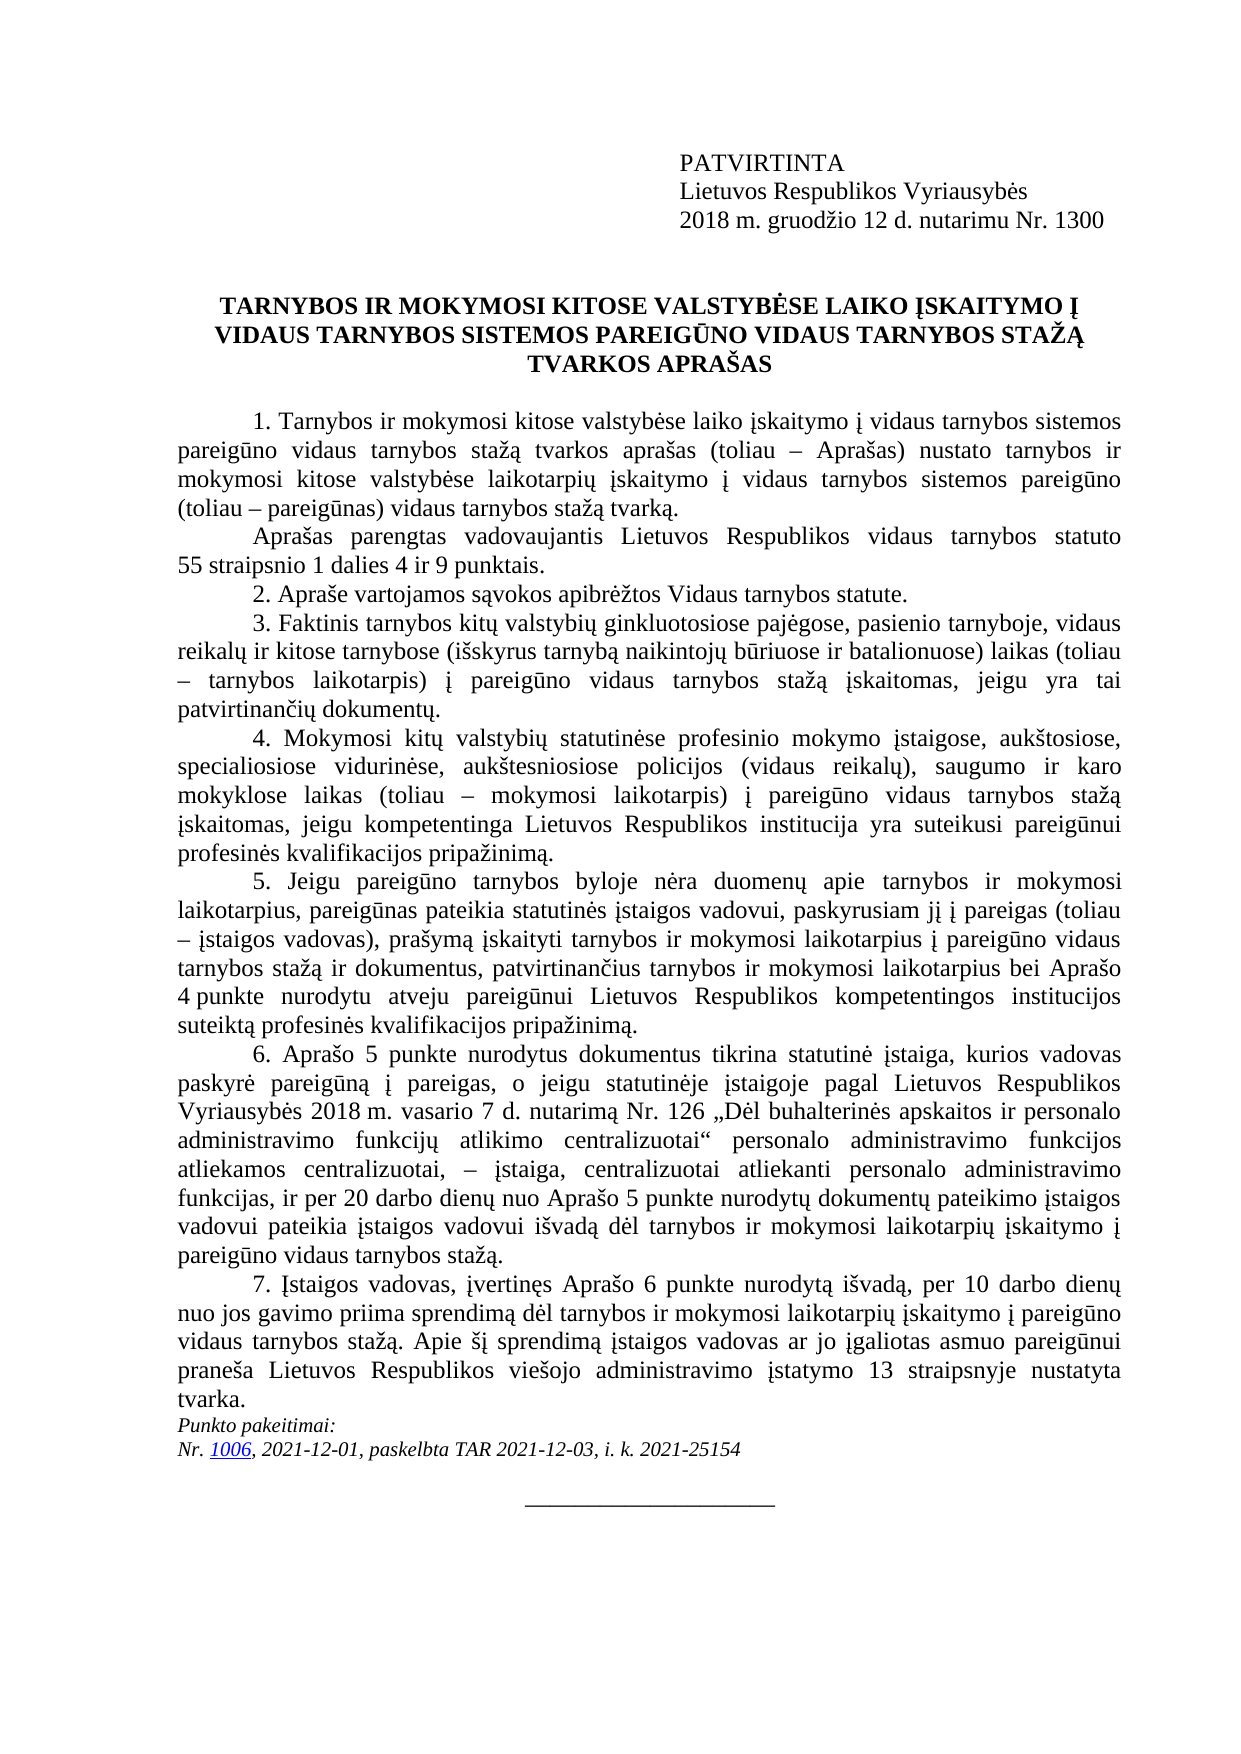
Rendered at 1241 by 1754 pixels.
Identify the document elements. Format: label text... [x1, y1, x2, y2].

text 6. Aprašo 5 punkte nurodytus dokumentus tikrina statutinė įstaiga, kurios vadovas paskyrė pareigūną į pareigas, o jeigu statutinėje įstaigoje pagal Lietuvos Respublikos Vyriausybės 2018 m. vasario 7 d. nutarimą Nr. 126 „Dėl buhalterinės apskaitos ir personalo administravimo funkcijų atlikimo centralizuotai“ personalo administravimo funkcijos atliekamos centralizuotai, – įstaiga, centralizuotai atliekanti personalo administravimo funkcijas, ir per 20 darbo dienų nuo Aprašo 5 punkte nurodytų dokumentų pateikimo įstaigos vadovui pateikia įstaigos vadovui išvadą dėl tarnybos ir mokymosi laikotarpių įskaitymo į pareigūno vidaus tarnybos stažą. [177, 1039, 1122, 1269]
text 1. Tarnybos ir mokymosi kitose valstybėse laiko įskaitymo į vidaus tarnybos sistemos pareigūno vidaus tarnybos stažą tvarkos aprašas (toliau – Aprašas) nustato tarnybos ir mokymosi kitose valstybėse laikotarpių įskaitymo į vidaus tarnybos sistemos pareigūno (toliau – pareigūnas) vidaus tarnybos stažą tvarką. [177, 406, 1122, 521]
text 4. Mokymosi kitų valstybių statutinėse profesinio mokymo įstaigose, aukštosiose, specialiosiose vidurinėse, aukštesniosiose policijos (vidaus reikalų), saugumo ir karo mokyklose laikas (toliau – mokymosi laikotarpis) į pareigūno vidaus tarnybos stažą įskaitomas, jeigu kompetentinga Lietuvos Respublikos institucija yra suteikusi pareigūnui profesinės kvalifikacijos pripažinimą. [177, 723, 1122, 866]
text 5. Jeigu pareigūno tarnybos byloje nėra duomenų apie tarnybos ir mokymosi laikotarpius, pareigūnas pateikia statutinės įstaigos vadovui, paskyrusiam jį į pareigas (toliau – įstaigos vadovas), prašymą įskaityti tarnybos ir mokymosi laikotarpius į pareigūno vidaus tarnybos stažą ir dokumentus, patvirtinančius tarnybos ir mokymosi laikotarpius bei Aprašo 4 punkte nurodytu atveju pareigūnui Lietuvos Respublikos kompetentingos institucijos suteiktą profesinės kvalifikacijos pripažinimą. [177, 866, 1122, 1039]
text Aprašas parengtas vadovaujantis Lietuvos Respublikos vidaus tarnybos statuto 55 straipsnio 1 dalies 4 ir 9 punktais. [177, 521, 1122, 579]
text Nr. 1006, 2021-12-01, paskelbta TAR 2021-12-03, i. k. 2021-25154 [177, 1437, 1122, 1461]
text 3. Faktinis tarnybos kitų valstybių ginkluotosiose pajėgose, pasienio tarnyboje, vidaus reikalų ir kitose tarnybose (išskyrus tarnybą naikintojų būriuose ir batalionuose) laikas (toliau – tarnybos laikotarpis) į pareigūno vidaus tarnybos stažą įskaitomas, jeigu yra tai patvirtinančių dokumentų. [177, 608, 1122, 723]
text 2. Apraše vartojamos sąvokos apibrėžtos Vidaus tarnybos statute. [177, 579, 1122, 608]
text Punkto pakeitimai: [177, 1413, 1122, 1437]
text 7. Įstaigos vadovas, įvertinęs Aprašo 6 punkte nurodytą išvadą, per 10 darbo dienų nuo jos gavimo priima sprendimą dėl tarnybos ir mokymosi laikotarpių įskaitymo į pareigūno vidaus tarnybos stažą. Apie šį sprendimą įstaigos vadovas ar jo įgaliotas asmuo pareigūnui praneša Lietuvos Respublikos viešojo administravimo įstatymo 13 straipsnyje nustatyta tvarka. [177, 1269, 1122, 1413]
text PATVIRTINTA Lietuvos Respublikos Vyriausybės 2018 m. gruodžio 12 d. nutarimu Nr. 1300 [679, 148, 1122, 234]
text TARNYBOS IR MOKYMOSI KITOSE VALSTYBĖSE LAIKO ĮSKAITYMO Į VIDAUS TARNYBOS SISTEMOS PAREIGŪNO VIDAUS TARNYBOS STAŽĄ TVARKOS APRAŠAS [177, 291, 1122, 378]
text –––––––––––––––––––– [177, 1489, 1122, 1518]
